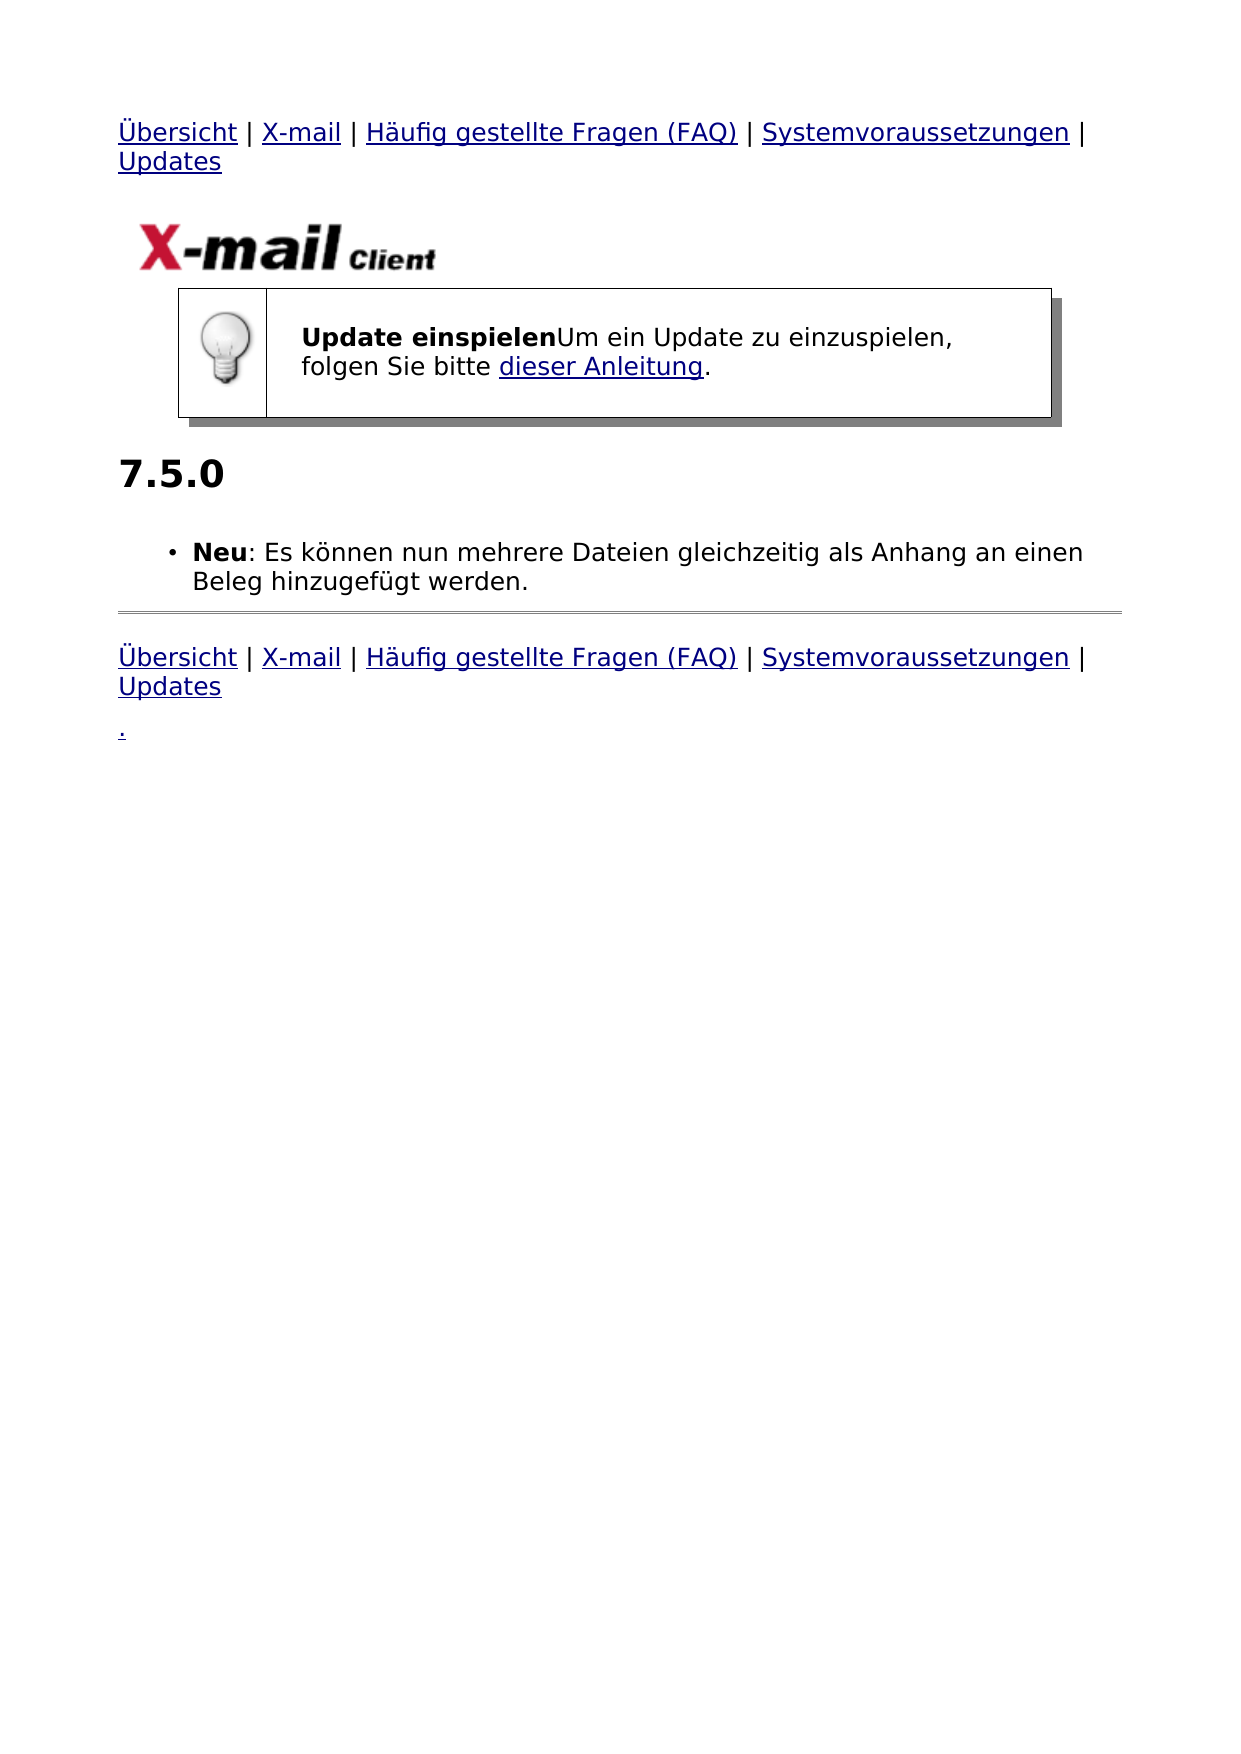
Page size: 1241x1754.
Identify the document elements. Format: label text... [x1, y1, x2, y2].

table_header Update einspielenUm ein Update zu einzuspielen, folgen Sie bitte dieser Anleitung. [267, 289, 1051, 417]
text . [118, 713, 1122, 743]
text Übersicht | X-mail | Häufig gestellte Fragen (FAQ) | Systemvoraussetzungen | Updates [118, 643, 1122, 701]
picture [190, 311, 266, 387]
subtitle 7.5.0 [118, 452, 1122, 496]
list Neu: Es können nun mehrere Dateien gleichzeitig als Anhang an einen Beleg hinzugefügt werden. [177, 538, 1122, 596]
table_header [179, 289, 266, 417]
picture [118, 188, 439, 275]
text Übersicht | X-mail | Häufig gestellte Fragen (FAQ) | Systemvoraussetzungen | Updates [118, 118, 1122, 176]
